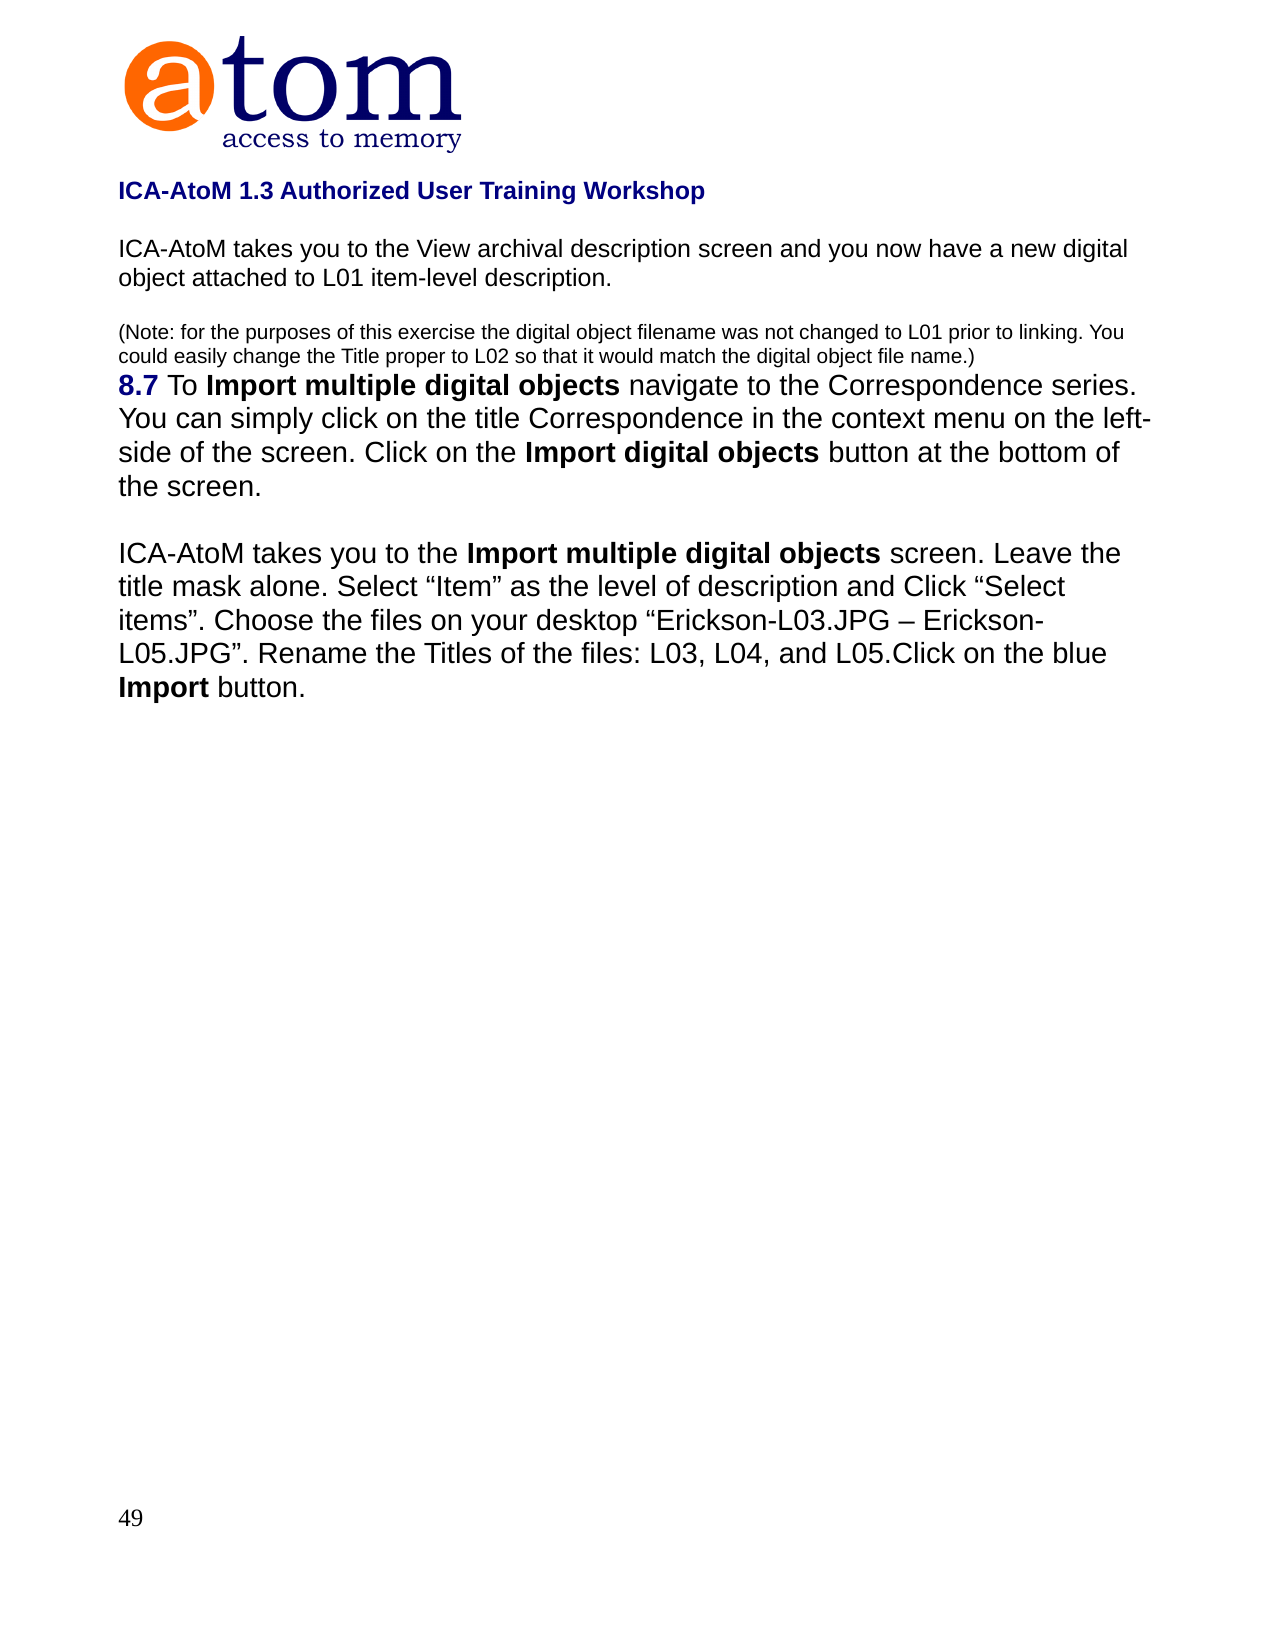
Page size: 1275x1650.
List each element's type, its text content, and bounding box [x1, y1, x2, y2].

text 8.7 To Import multiple digital objects navigate to the Correspondence series. You can simply click on the title Correspondence in the context menu on the left-side of the screen. Click on the Import digital objects button at the bottom of the screen. [118, 368, 1157, 502]
text ICA-AtoM takes you to the Import multiple digital objects screen. Leave the title mask alone. Select “Item” as the level of description and Click “Select items”. Choose the files on your desktop “Erickson-L03.JPG – Erickson-L05.JPG”. Rename the Titles of the files: L03, L04, and L05.Click on the blue Import button. [118, 536, 1157, 703]
text (Note: for the purposes of this exercise the digital object filename was not changed to L01 prior to linking. You could easily change the Title proper to L02 so that it would match the digital object file name.) [118, 320, 1157, 368]
picture [124, 36, 462, 153]
text ICA-AtoM takes you to the View archival description screen and you now have a new digital object attached to L01 item-level description. [118, 234, 1157, 291]
